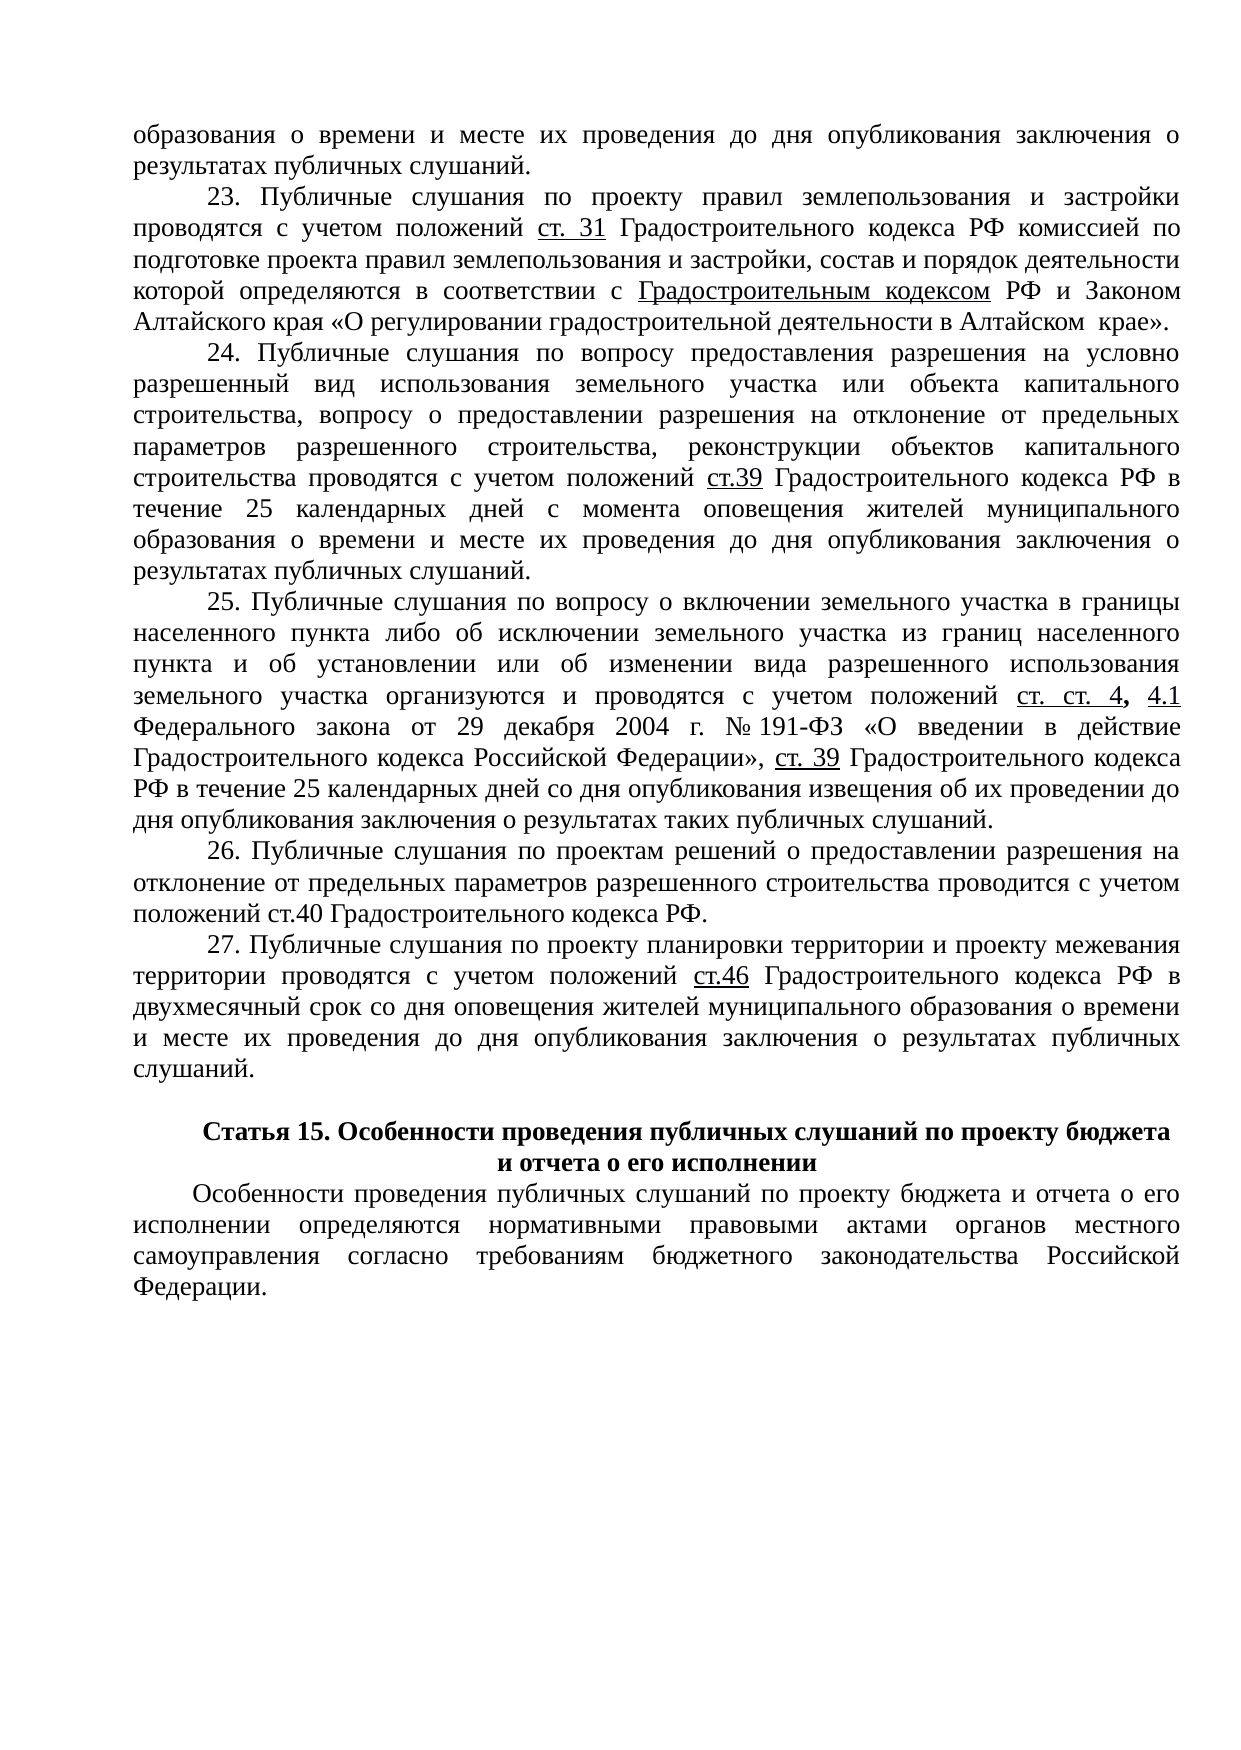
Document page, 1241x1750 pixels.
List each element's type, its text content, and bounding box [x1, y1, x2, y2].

text 24. Публичные слушания по вопросу предоставления разрешения на условно разрешенный вид использования земельного участка или объекта капитального строительства, вопросу о предоставлении разрешения на отклонение от предельных параметров разрешенного строительства, реконструкции объектов капитального строительства проводятся с учетом положений ст.39 Градостроительного кодекса РФ в течение 25 календарных дней с момента оповещения жителей муниципального образования о времени и месте их проведения до дня опубликования заключения о результатах публичных слушаний. [133, 336, 1181, 585]
text 23. Публичные слушания по проекту правил землепользования и застройки проводятся с учетом положений ст. 31 Градостроительного кодекса РФ комиссией по подготовке проекта правил землепользования и застройки, состав и порядок деятельности которой определяются в соответствии с Градостроительным кодексом РФ и Законом Алтайского края «О регулировании градостроительной деятельности в Алтайском крае». [133, 180, 1181, 336]
text 25. Публичные слушания по вопросу о включении земельного участка в границы населенного пункта либо об исключении земельного участка из границ населенного пункта и об установлении или об изменении вида разрешенного использования земельного участка организуются и проводятся с учетом положений ст. ст. 4, 4.1 Федерального закона от 29 декабря 2004 г. № 191-ФЗ «О введении в действие Градостроительного кодекса Российской Федерации», ст. 39 Градостроительного кодекса РФ в течение 25 календарных дней со дня опубликования извещения об их проведении до дня опубликования заключения о результатах таких публичных слушаний. [133, 585, 1181, 834]
text 27. Публичные слушания по проекту планировки территории и проекту межевания территории проводятся с учетом положений ст.46 Градостроительного кодекса РФ в двухмесячный срок со дня оповещения жителей муниципального образования о времени и месте их проведения до дня опубликования заключения о результатах публичных слушаний. [133, 928, 1181, 1084]
text 26. Публичные слушания по проектам решений о предоставлении разрешения на отклонение от предельных параметров разрешенного строительства проводится с учетом положений ст.40 Градостроительного кодекса РФ. [133, 834, 1181, 928]
text образования о времени и месте их проведения до дня опубликования заключения о результатах публичных слушаний. [133, 118, 1181, 180]
text Статья 15. Особенности проведения публичных слушаний по проекту бюджета и отчета о его исполнении [133, 1115, 1181, 1177]
text Особенности проведения публичных слушаний по проекту бюджета и отчета о его исполнении определяются нормативными правовыми актами органов местного самоуправления согласно требованиям бюджетного законодательства Российской Федерации. [133, 1177, 1181, 1302]
